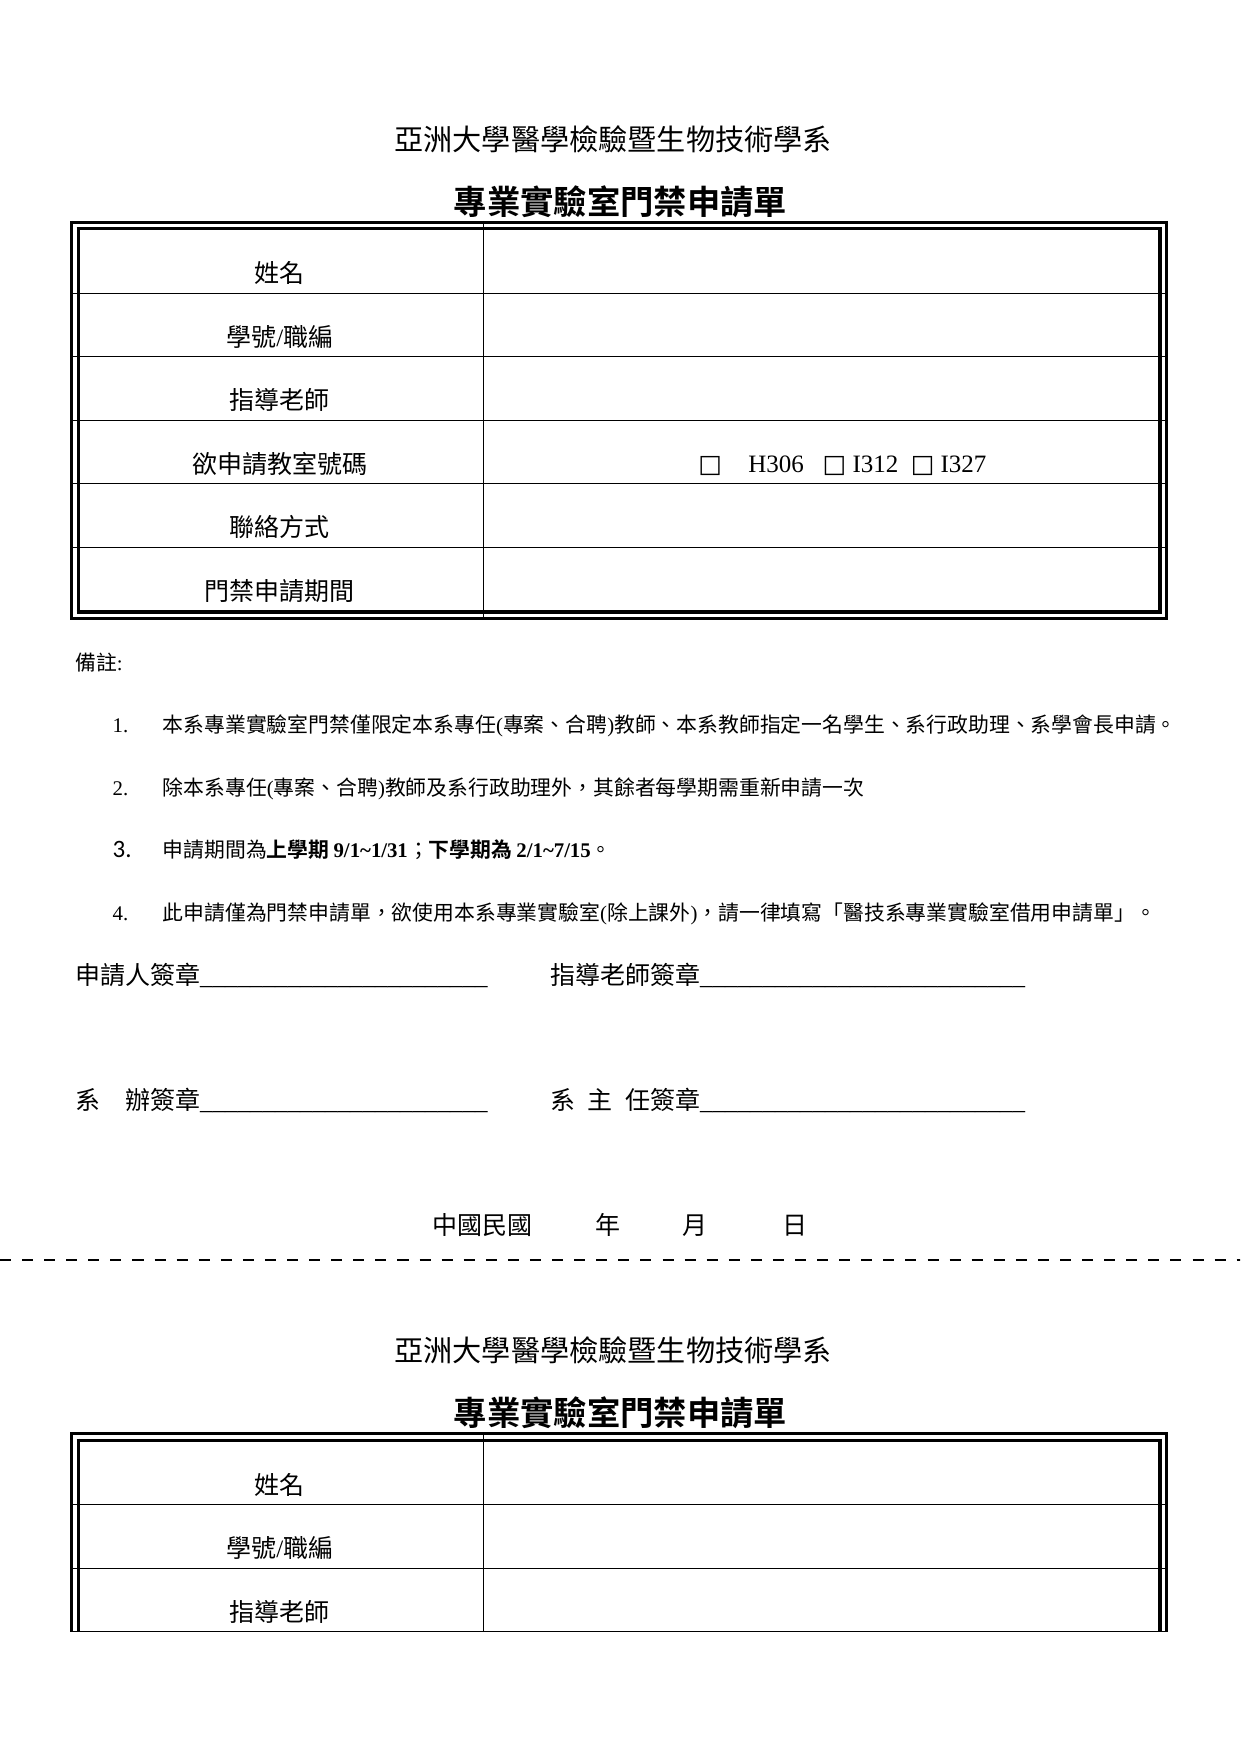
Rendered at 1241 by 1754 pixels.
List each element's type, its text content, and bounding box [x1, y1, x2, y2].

table_cell [484, 1505, 1158, 1568]
text 申請人簽章_______________________ 指導老師簽章__________________________ [75, 932, 1165, 995]
table_cell 聯絡方式 [80, 484, 483, 547]
table_cell [484, 1569, 1158, 1631]
list 本系專業實驗室門禁僅限定本系專任(專案、合聘)教師、本系教師指定一名學生、系行政助理、系學會長申請。 [112, 682, 1165, 745]
table_cell H306 □ I312 □ I327 [484, 421, 1158, 483]
text 亞洲大學醫學檢驗暨生物技術學系 [75, 96, 1165, 158]
table_header [484, 230, 1158, 293]
text 專業實驗室門禁申請單 [75, 1370, 1165, 1432]
table_cell [484, 484, 1158, 547]
list 除本系專任(專案、合聘)教師及系行政助理外，其餘者每學期需重新申請一次 [112, 745, 1165, 807]
text 亞洲大學醫學檢驗暨生物技術學系 [75, 1307, 1165, 1370]
text 中國民國 年 月 日 [75, 1182, 1165, 1245]
table_cell 指導老師 [80, 357, 483, 420]
table_header [484, 1435, 1163, 1504]
text 專業實驗室門禁申請單 [75, 158, 1165, 221]
text 系 辦簽章_______________________ 系 主 任簽章__________________________ [75, 1057, 1165, 1120]
table_header 姓名 [75, 224, 483, 293]
table_cell 指導老師 [80, 1569, 483, 1631]
table_cell [484, 294, 1158, 356]
table_cell 學號/職編 [80, 294, 483, 356]
table_cell 學號/職編 [80, 1505, 483, 1568]
text 備註: [75, 620, 1165, 682]
table_header 姓名 [75, 1435, 483, 1504]
table_header [484, 1442, 1158, 1504]
table_cell [484, 357, 1158, 420]
table_cell 門禁申請期間 [80, 548, 483, 610]
table_cell [484, 548, 1158, 610]
table_header [484, 224, 1163, 293]
list 申請期間為上學期9/1~1/31；下學期為2/1~7/15。 [112, 807, 1165, 870]
list 此申請僅為門禁申請單，欲使用本系專業實驗室(除上課外)，請一律填寫「醫技系專業實驗室借用申請單」。 [112, 870, 1165, 932]
table_cell 欲申請教室號碼 [80, 421, 483, 483]
